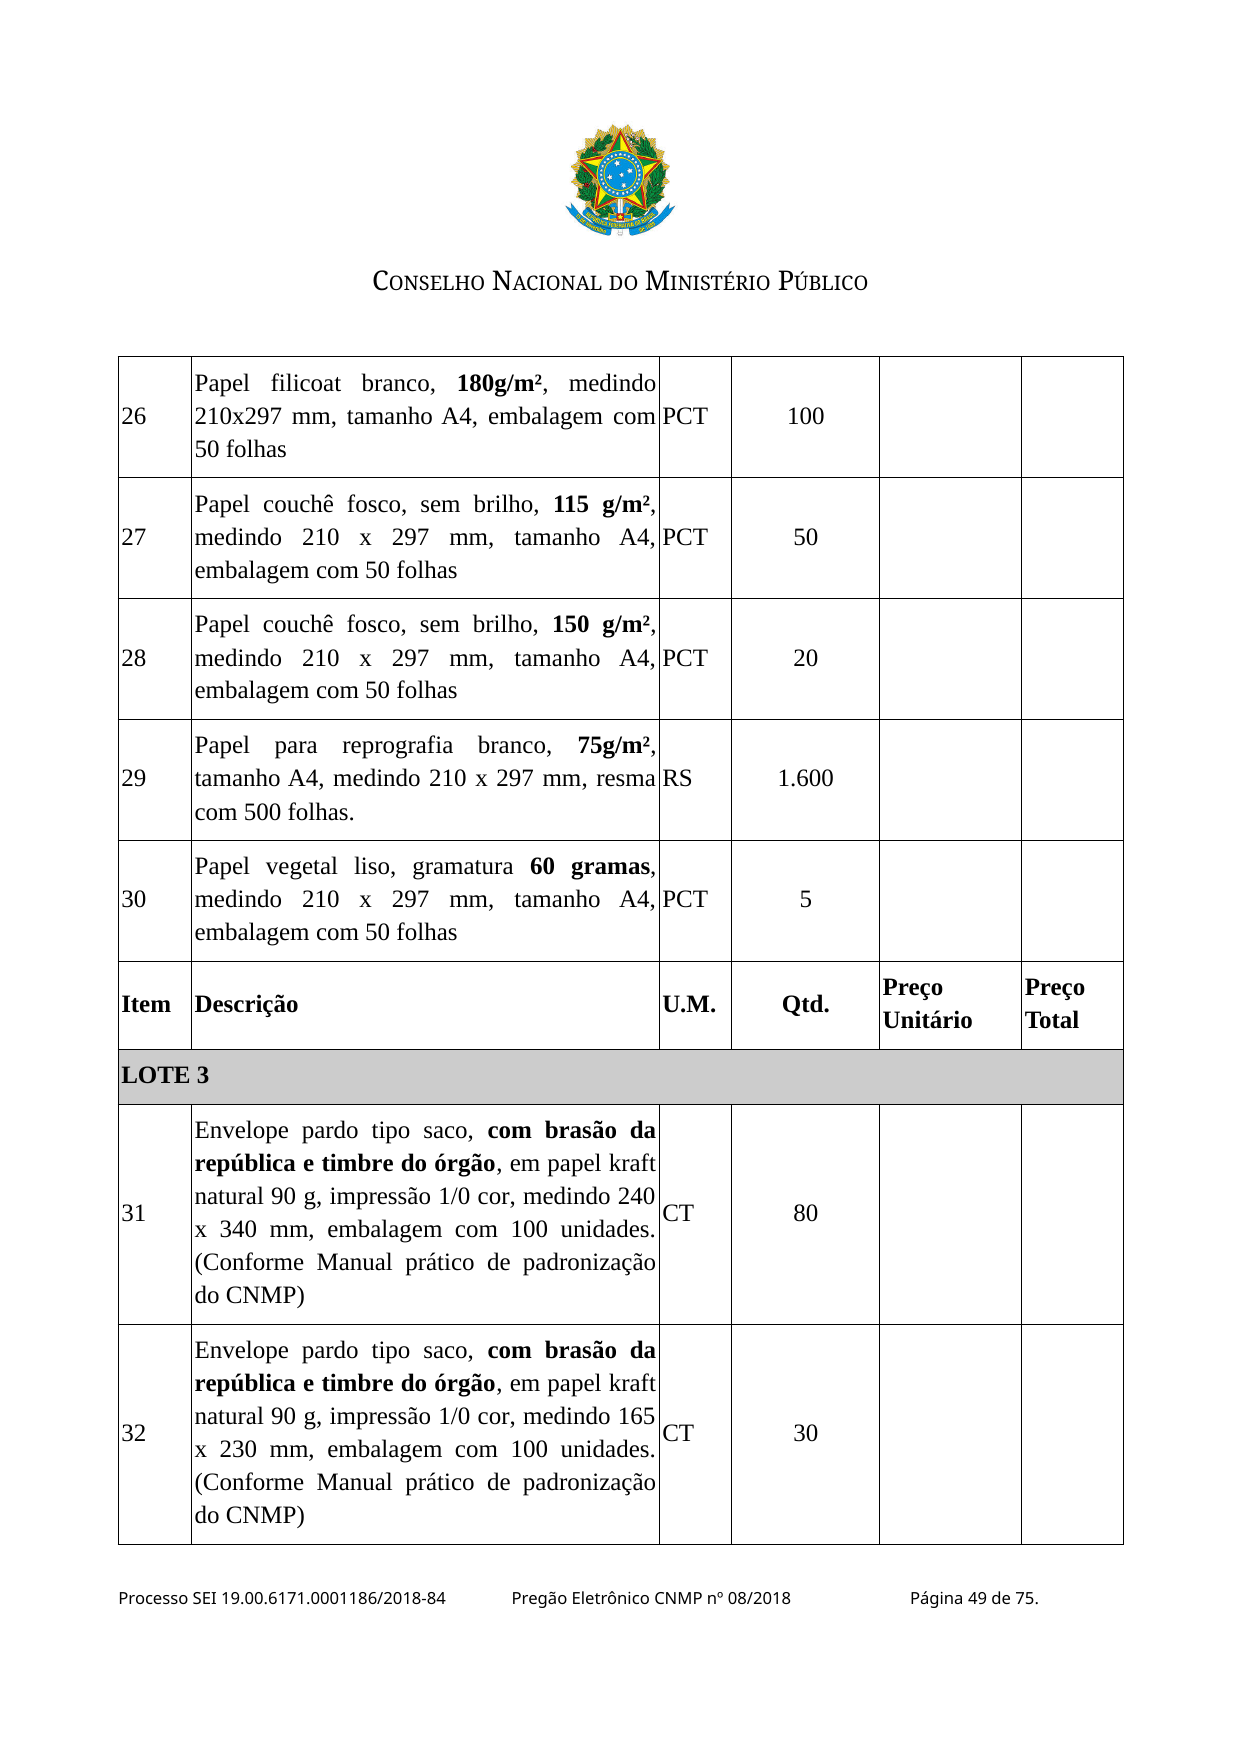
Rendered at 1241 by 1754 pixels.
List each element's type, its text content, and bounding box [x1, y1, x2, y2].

table_cell [1022, 720, 1123, 840]
table_cell [1022, 599, 1123, 719]
table_cell Preço Total [1022, 962, 1123, 1049]
table_cell Papel vegetal liso, gramatura 60 gramas, medindo 210 x 297 mm, tamanho A4, embalagem com 50 folhas [192, 841, 659, 961]
table_cell Envelope pardo tipo saco, com brasão da república e timbre do órgão, em papel kraft natural 90 g, impressão 1/0 cor, medindo 165 x 230 mm, embalagem com 100 unidades. (Conforme Manual prático de padronização do CNMP) [192, 1325, 659, 1544]
table_cell 26 [119, 357, 191, 477]
table_cell Papel couchê fosco, sem brilho, 150 g/m², medindo 210 x 297 mm, tamanho A4, embalagem com 50 folhas [192, 599, 659, 719]
table_cell [1022, 478, 1123, 598]
table_cell RS [660, 720, 731, 840]
table_cell U.M. [660, 962, 731, 1049]
table_cell [880, 357, 1021, 477]
table_cell Item [119, 962, 191, 1049]
table_cell [880, 841, 1021, 961]
table_cell 1.600 [732, 720, 879, 840]
table_cell Papel couchê fosco, sem brilho, 115 g/m², medindo 210 x 297 mm, tamanho A4, embalagem com 50 folhas [192, 478, 659, 598]
table_cell [880, 1325, 1021, 1544]
table_cell 32 [119, 1325, 191, 1544]
table_cell Preço Unitário [880, 962, 1021, 1049]
table_cell [880, 720, 1021, 840]
table_cell Descrição [192, 962, 659, 1049]
table_cell Envelope pardo tipo saco, com brasão da república e timbre do órgão, em papel kraft natural 90 g, impressão 1/0 cor, medindo 240 x 340 mm, embalagem com 100 unidades. (Conforme Manual prático de padronização do CNMP) [192, 1105, 659, 1324]
table_cell CT [660, 1105, 731, 1324]
table_cell 20 [732, 599, 879, 719]
table_cell 50 [732, 478, 879, 598]
table_cell PCT [660, 599, 731, 719]
table_cell 5 [732, 841, 879, 961]
table_cell [1022, 1105, 1123, 1324]
table_cell CT [660, 1325, 731, 1544]
table_cell 30 [732, 1325, 879, 1544]
table_cell PCT [660, 357, 731, 477]
table_cell 80 [732, 1105, 879, 1324]
table_cell 30 [119, 841, 191, 961]
table_cell Papel para reprografia branco, 75g/m², tamanho A4, medindo 210 x 297 mm, resma com 500 folhas. [192, 720, 659, 840]
table_cell [1022, 1325, 1123, 1544]
table_cell [1022, 357, 1123, 477]
table_cell PCT [660, 841, 731, 961]
table_cell [1022, 841, 1123, 961]
table_cell 100 [732, 357, 879, 477]
table_cell Papel filicoat branco, 180g/m², medindo 210x297 mm, tamanho A4, embalagem com 50 folhas [192, 357, 659, 477]
table_cell 31 [119, 1105, 191, 1324]
table_cell Qtd. [732, 962, 879, 1049]
table_cell LOTE 3 [119, 1050, 1123, 1104]
table_cell [880, 478, 1021, 598]
table_cell [880, 599, 1021, 719]
table_cell 27 [119, 478, 191, 598]
table_cell 29 [119, 720, 191, 840]
table_cell 28 [119, 599, 191, 719]
table_cell [880, 1105, 1021, 1324]
table_cell PCT [660, 478, 731, 598]
